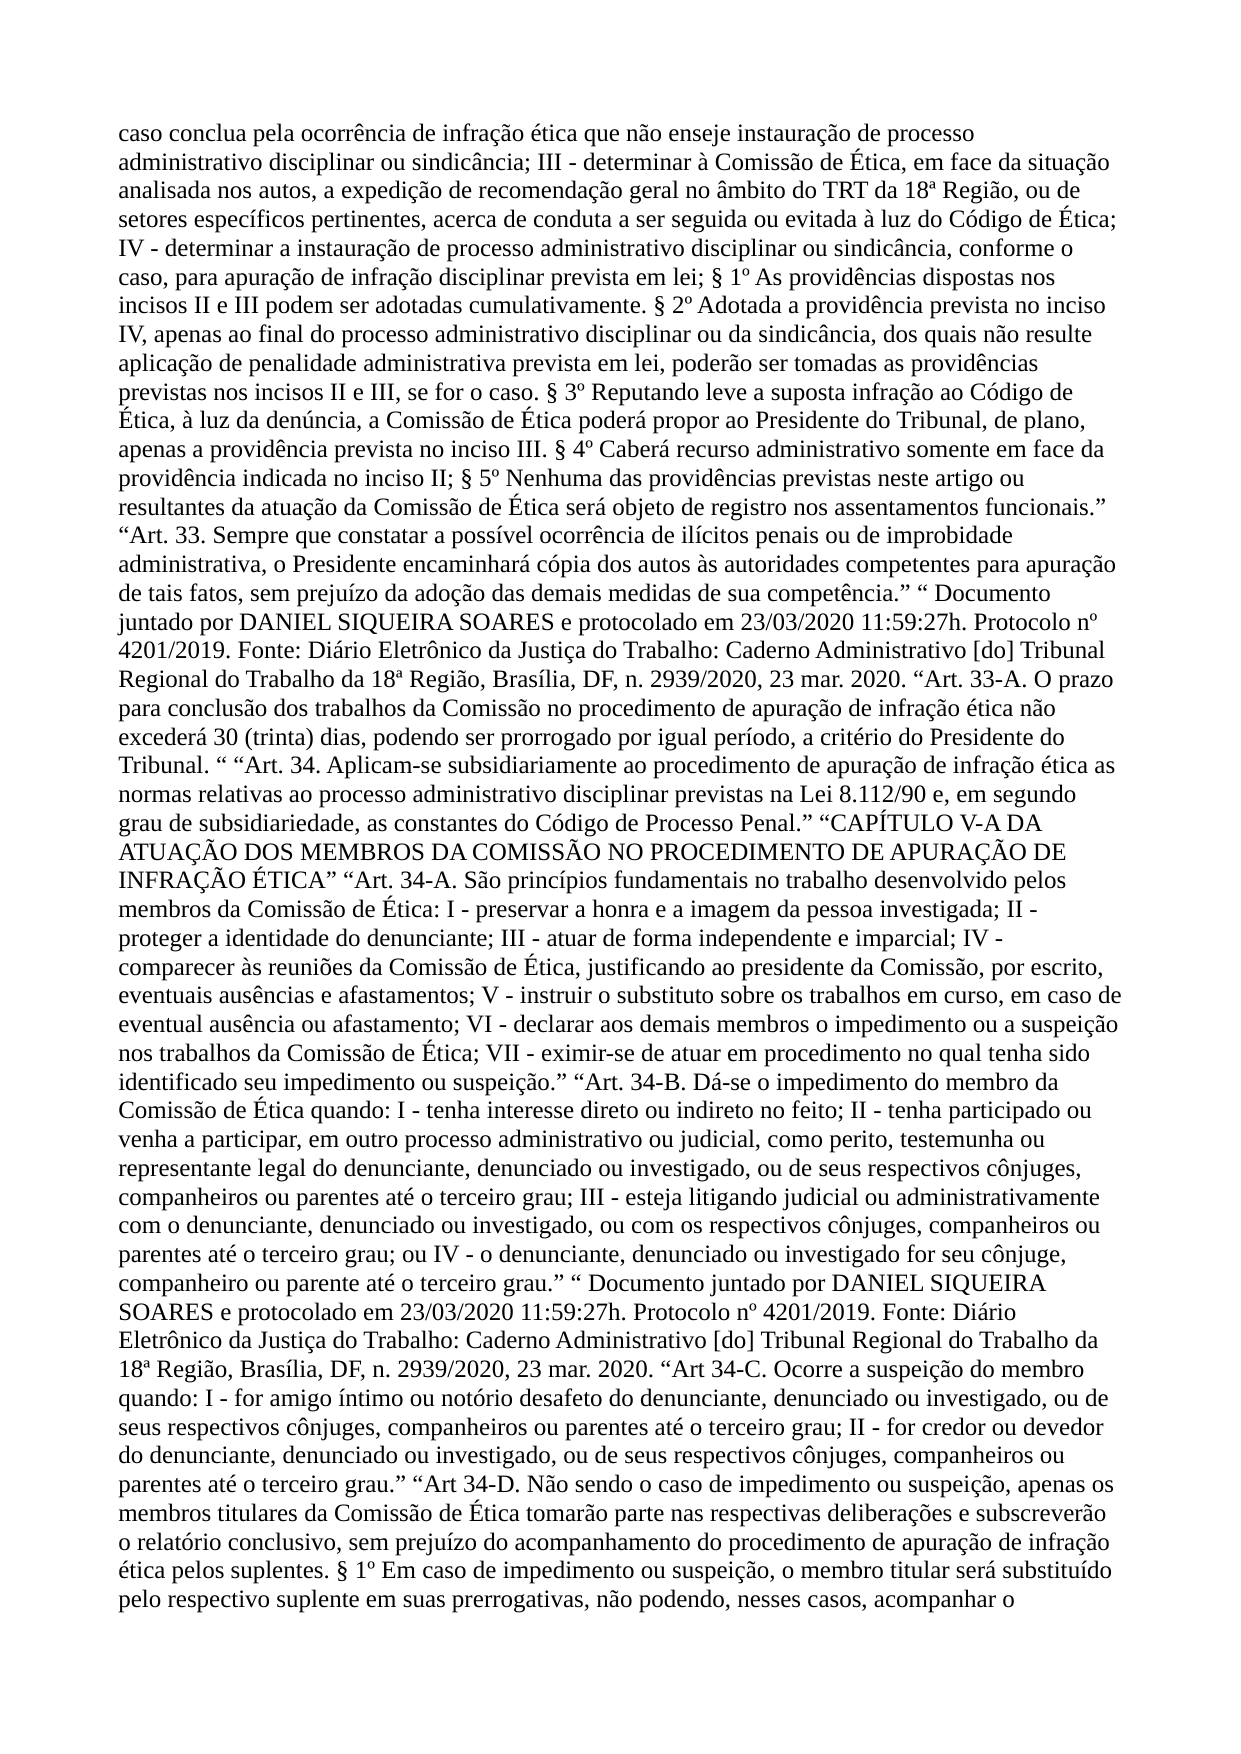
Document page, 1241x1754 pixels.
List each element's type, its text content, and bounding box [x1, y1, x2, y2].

text caso conclua pela ocorrência de infração ética que não enseje instauração de processo administrativo disciplinar ou sindicância; III - determinar à Comissão de Ética, em face da situação analisada nos autos, a expedição de recomendação geral no âmbito do TRT da 18ª Região, ou de setores específicos pertinentes, acerca de conduta a ser seguida ou evitada à luz do Código de Ética; IV - determinar a instauração de processo administrativo disciplinar ou sindicância, conforme o caso, para apuração de infração disciplinar prevista em lei; § 1º As providências dispostas nos incisos II e III podem ser adotadas cumulativamente. § 2º Adotada a providência prevista no inciso IV, apenas ao final do processo administrativo disciplinar ou da sindicância, dos quais não resulte aplicação de penalidade administrativa prevista em lei, poderão ser tomadas as providências previstas nos incisos II e III, se for o caso. § 3º Reputando leve a suposta infração ao Código de Ética, à luz da denúncia, a Comissão de Ética poderá propor ao Presidente do Tribunal, de plano, apenas a providência prevista no inciso III. § 4º Caberá recurso administrativo somente em face da providência indicada no inciso II; § 5º Nenhuma das providências previstas neste artigo ou resultantes da atuação da Comissão de Ética será objeto de registro nos assentamentos funcionais.” “Art. 33. Sempre que constatar a possível ocorrência de ilícitos penais ou de improbidade administrativa, o Presidente encaminhará cópia dos autos às autoridades competentes para apuração de tais fatos, sem prejuízo da adoção das demais medidas de sua competência.” “ Documento juntado por DANIEL SIQUEIRA SOARES e protocolado em 23/03/2020 11:59:27h. Protocolo nº 4201/2019. Fonte: Diário Eletrônico da Justiça do Trabalho: Caderno Administrativo [do] Tribunal Regional do Trabalho da 18ª Região, Brasília, DF, n. 2939/2020, 23 mar. 2020. “Art. 33-A. O prazo para conclusão dos trabalhos da Comissão no procedimento de apuração de infração ética não excederá 30 (trinta) dias, podendo ser prorrogado por igual período, a critério do Presidente do Tribunal. “ “Art. 34. Aplicam-se subsidiariamente ao procedimento de apuração de infração ética as normas relativas ao processo administrativo disciplinar previstas na Lei 8.112/90 e, em segundo grau de subsidiariedade, as constantes do Código de Processo Penal.” “CAPÍTULO V-A DA ATUAÇÃO DOS MEMBROS DA COMISSÃO NO PROCEDIMENTO DE APURAÇÃO DE INFRAÇÃO ÉTICA” “Art. 34-A. São princípios fundamentais no trabalho desenvolvido pelos membros da Comissão de Ética: I - preservar a honra e a imagem da pessoa investigada; II - proteger a identidade do denunciante; III - atuar de forma independente e imparcial; IV - comparecer às reuniões da Comissão de Ética, justificando ao presidente da Comissão, por escrito, eventuais ausências e afastamentos; V - instruir o substituto sobre os trabalhos em curso, em caso de eventual ausência ou afastamento; VI - declarar aos demais membros o impedimento ou a suspeição nos trabalhos da Comissão de Ética; VII - eximir-se de atuar em procedimento no qual tenha sido identificado seu impedimento ou suspeição.” “Art. 34-B. Dá-se o impedimento do membro da Comissão de Ética quando: I - tenha interesse direto ou indireto no feito; II - tenha participado ou venha a participar, em outro processo administrativo ou judicial, como perito, testemunha ou representante legal do denunciante, denunciado ou investigado, ou de seus respectivos cônjuges, companheiros ou parentes até o terceiro grau; III - esteja litigando judicial ou administrativamente com o denunciante, denunciado ou investigado, ou com os respectivos cônjuges, companheiros ou parentes até o terceiro grau; ou IV - o denunciante, denunciado ou investigado for seu cônjuge, companheiro ou parente até o terceiro grau.” “ Documento juntado por DANIEL SIQUEIRA SOARES e protocolado em 23/03/2020 11:59:27h. Protocolo nº 4201/2019. Fonte: Diário Eletrônico da Justiça do Trabalho: Caderno Administrativo [do] Tribunal Regional do Trabalho da 18ª Região, Brasília, DF, n. 2939/2020, 23 mar. 2020. “Art 34-C. Ocorre a suspeição do membro quando: I - for amigo íntimo ou notório desafeto do denunciante, denunciado ou investigado, ou de seus respectivos cônjuges, companheiros ou parentes até o terceiro grau; II - for credor ou devedor do denunciante, denunciado ou investigado, ou de seus respectivos cônjuges, companheiros ou parentes até o terceiro grau.” “Art 34-D. Não sendo o caso de impedimento ou suspeição, apenas os membros titulares da Comissão de Ética tomarão parte nas respectivas deliberações e subscreverão o relatório conclusivo, sem prejuízo do acompanhamento do procedimento de apuração de infração ética pelos suplentes. § 1º Em caso de impedimento ou suspeição, o membro titular será substituído pelo respectivo suplente em suas prerrogativas, não podendo, nesses casos, acompanhar o [118, 118, 1122, 1613]
